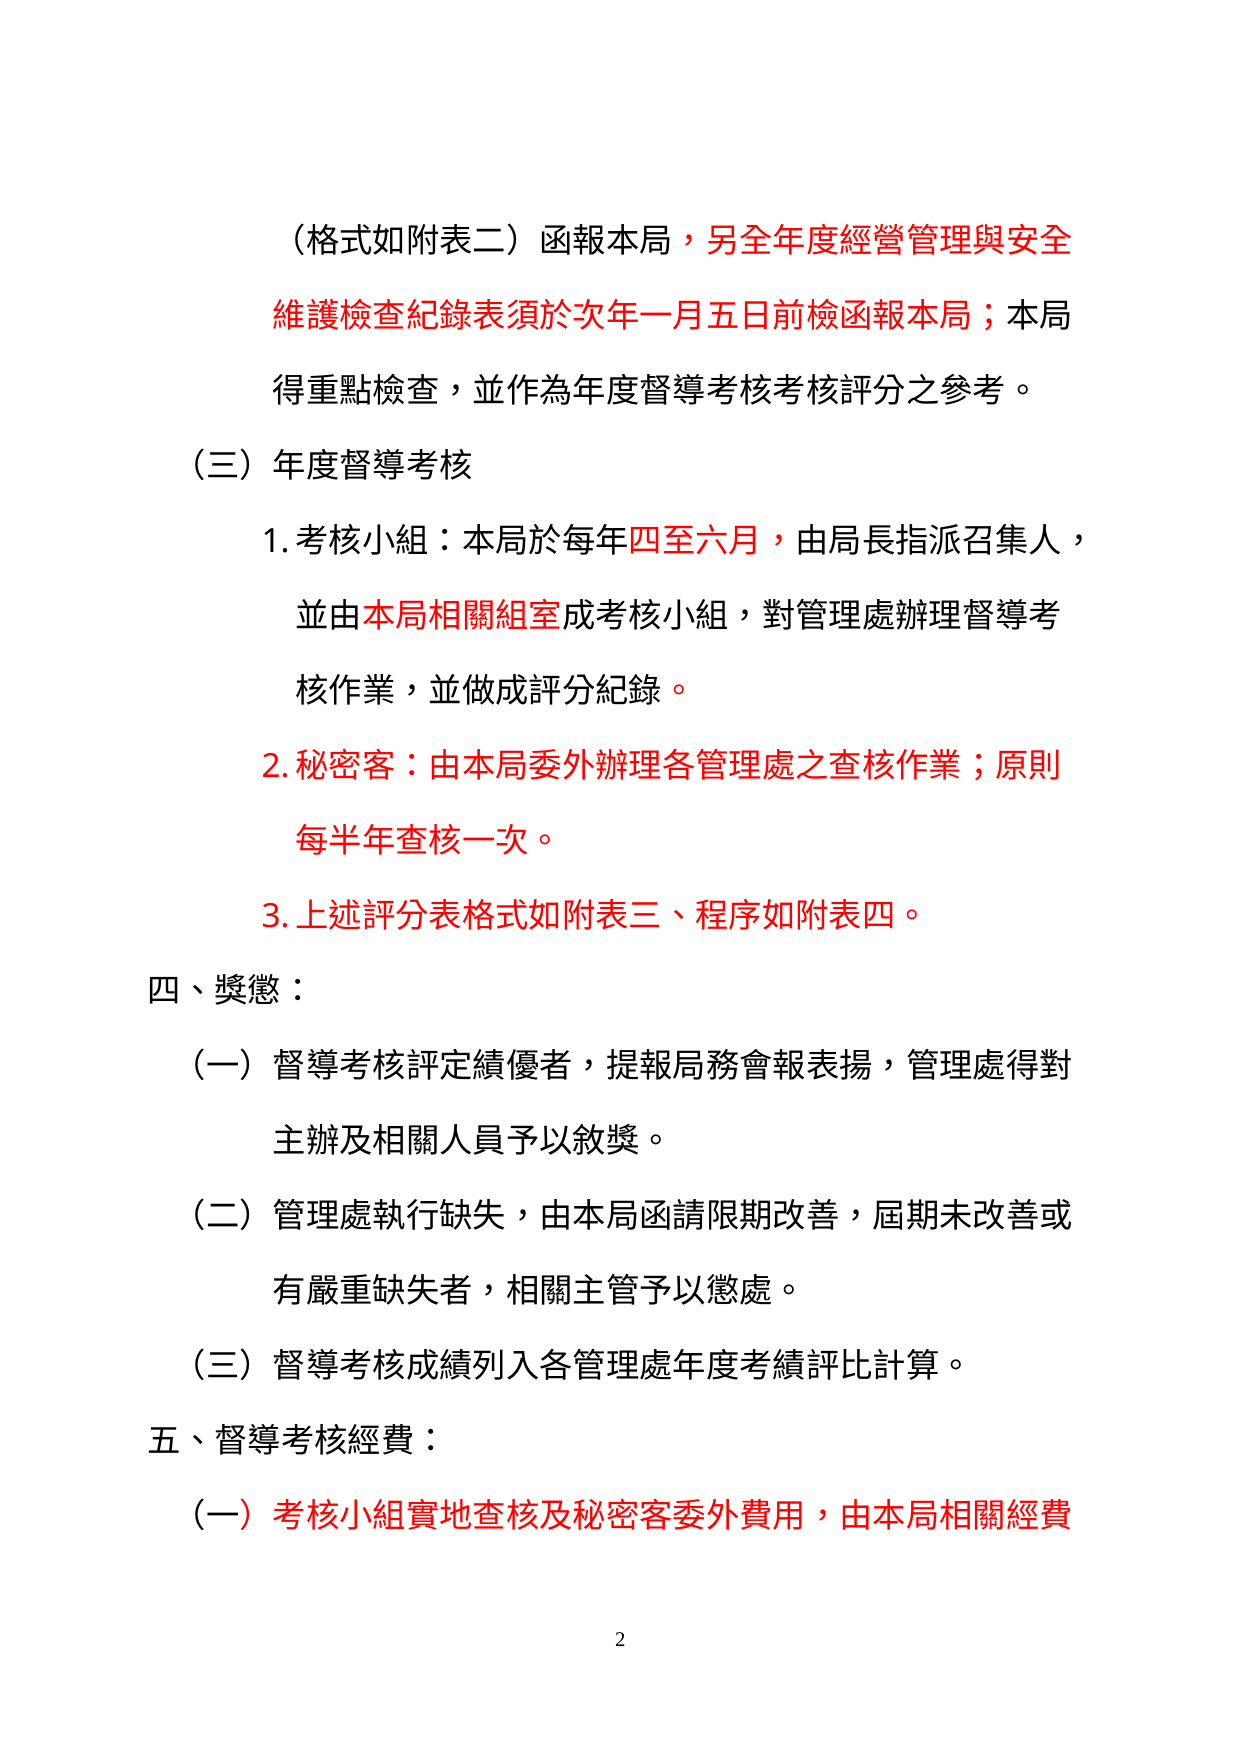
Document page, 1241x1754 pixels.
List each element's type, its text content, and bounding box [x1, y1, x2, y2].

text （三）督導考核成績列入各管理處年度考績評比計算。 [173, 1326, 1092, 1401]
list 考核小組：本局於每年四至六月，由局長指派召集人，並由本局相關組室成考核小組，對管理處辦理督導考核作業，並做成評分紀錄。 [261, 501, 1092, 726]
list 上述評分表格式如附表三、程序如附表四。 [261, 876, 1092, 951]
text （一）考核小組實地查核及秘密客委外費用，由本局相關經費 [173, 1476, 1092, 1551]
text （二）管理處執行缺失，由本局函請限期改善，屆期未改善或有嚴重缺失者，相關主管予以懲處。 [173, 1176, 1092, 1326]
text （三）年度督導考核 [173, 426, 1092, 501]
text （格式如附表二）函報本局，另全年度經營管理與安全維護檢查紀錄表須於次年一月五日前檢函報本局；本局得重點檢查，並作為年度督導考核考核評分之參考。 [273, 201, 1092, 426]
text 五、督導考核經費： [148, 1401, 1092, 1476]
text 四、獎懲： [148, 951, 1092, 1026]
list 秘密客：由本局委外辦理各管理處之查核作業；原則每半年查核一次。 [261, 726, 1092, 876]
text （一）督導考核評定績優者，提報局務會報表揚，管理處得對主辦及相關人員予以敘獎。 [173, 1026, 1092, 1176]
